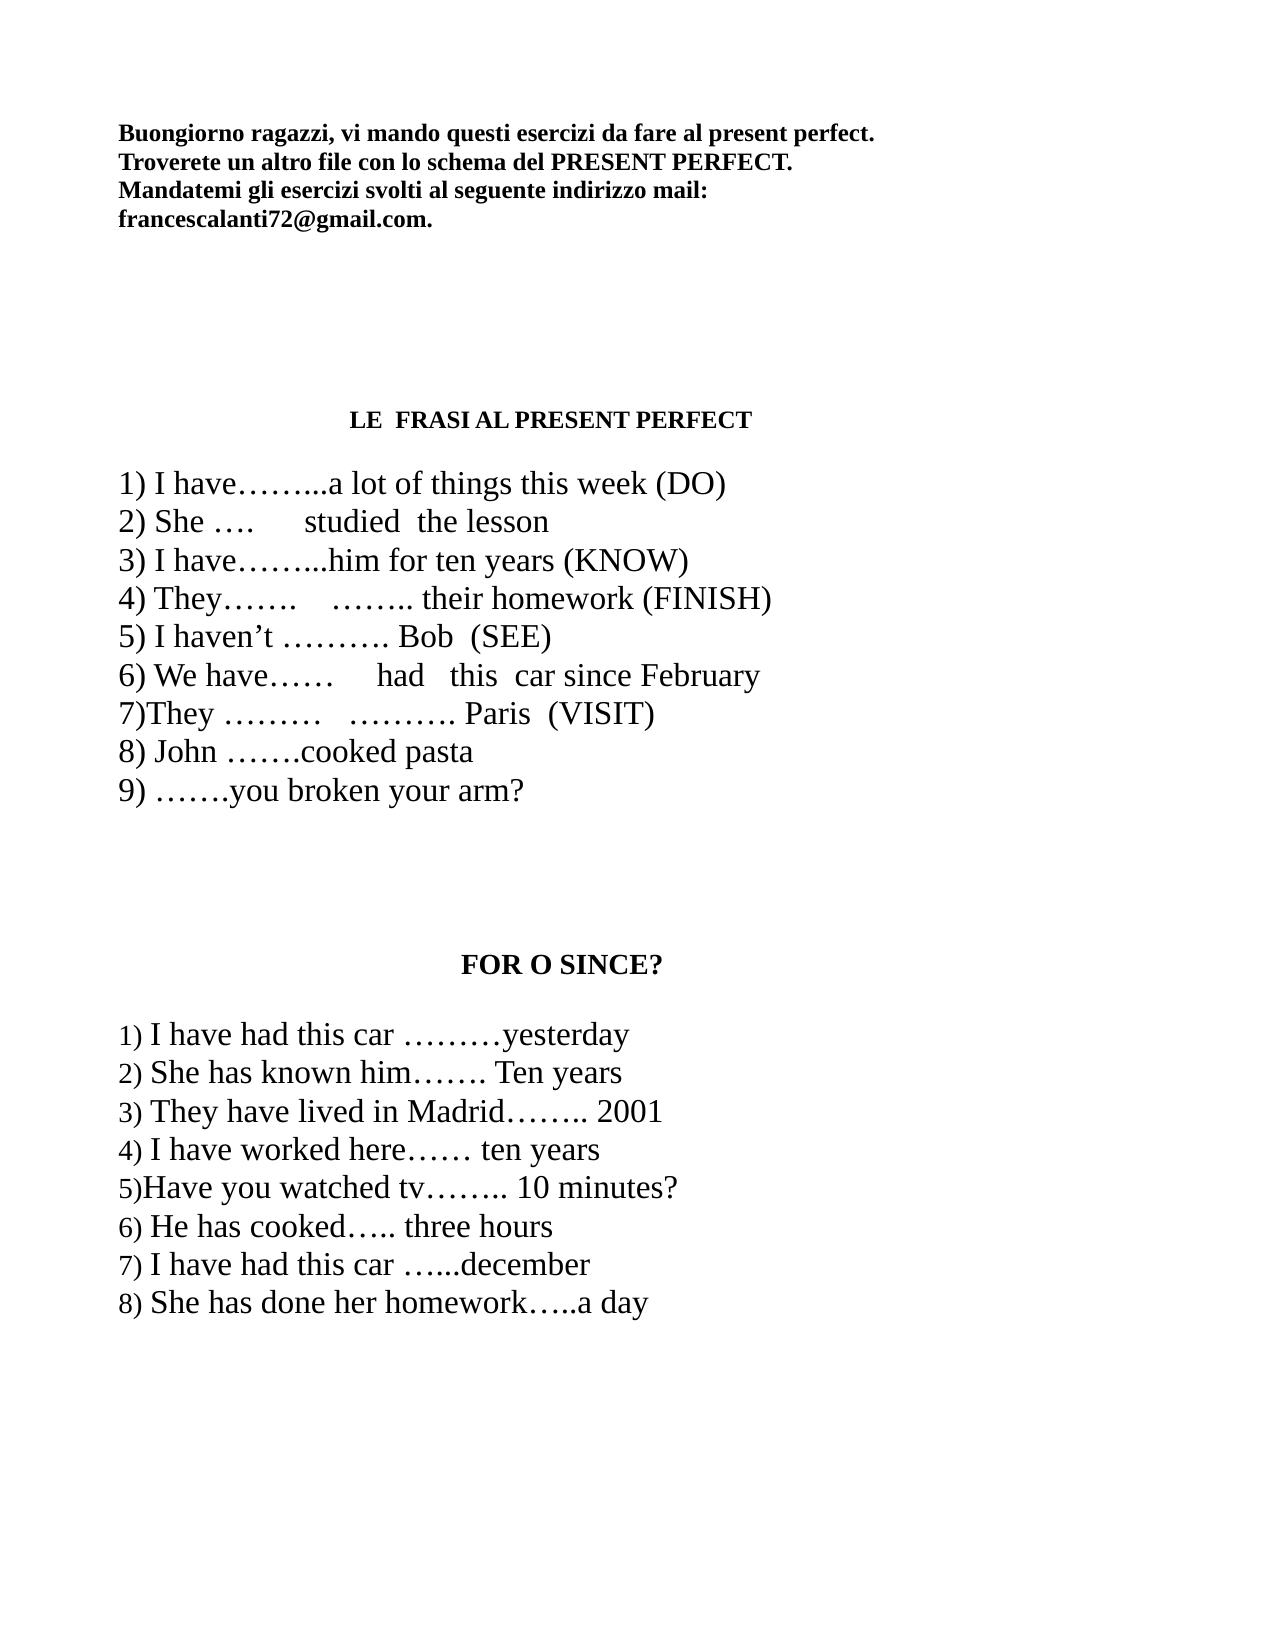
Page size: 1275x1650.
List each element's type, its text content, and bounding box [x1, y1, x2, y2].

text 7) I have had this car …...december [118, 1244, 1157, 1282]
text Troverete un altro file con lo schema del PRESENT PERFECT. [118, 147, 1157, 176]
text 6) We have…… had this car since February [118, 655, 1157, 693]
text 9) …….you broken your arm? [118, 770, 1157, 808]
text 1) I have had this car ………yesterday [118, 1014, 1157, 1052]
text 5)Have you watched tv…….. 10 minutes? [118, 1167, 1157, 1206]
text 7)They ……… ………. Paris (VISIT) [118, 693, 1157, 731]
text 3) They have lived in Madrid…….. 2001 [118, 1091, 1157, 1129]
text 4) They……. …….. their homework (FINISH) [118, 578, 1157, 616]
text 8) She has done her homework…..a day [118, 1282, 1157, 1321]
text 8) John …….cooked pasta [118, 731, 1157, 770]
text FOR O SINCE? [118, 947, 1157, 981]
text 2) She has known him……. Ten years [118, 1052, 1157, 1091]
text Buongiorno ragazzi, vi mando questi esercizi da fare al present perfect. [118, 118, 1157, 147]
text 3) I have……...him for ten years (KNOW) [118, 540, 1157, 578]
text francescalanti72@gmail.com. [118, 204, 1157, 233]
text 4) I have worked here…… ten years [118, 1129, 1157, 1167]
text 5) I haven’t ………. Bob (SEE) [118, 616, 1157, 655]
text Mandatemi gli esercizi svolti al seguente indirizzo mail: [118, 176, 1157, 204]
text 2) She …. studied the lesson [118, 501, 1157, 540]
text LE FRASI AL PRESENT PERFECT [118, 406, 1157, 434]
text 1) I have……...a lot of things this week (DO) [118, 463, 1157, 501]
text 6) He has cooked….. three hours [118, 1206, 1157, 1244]
